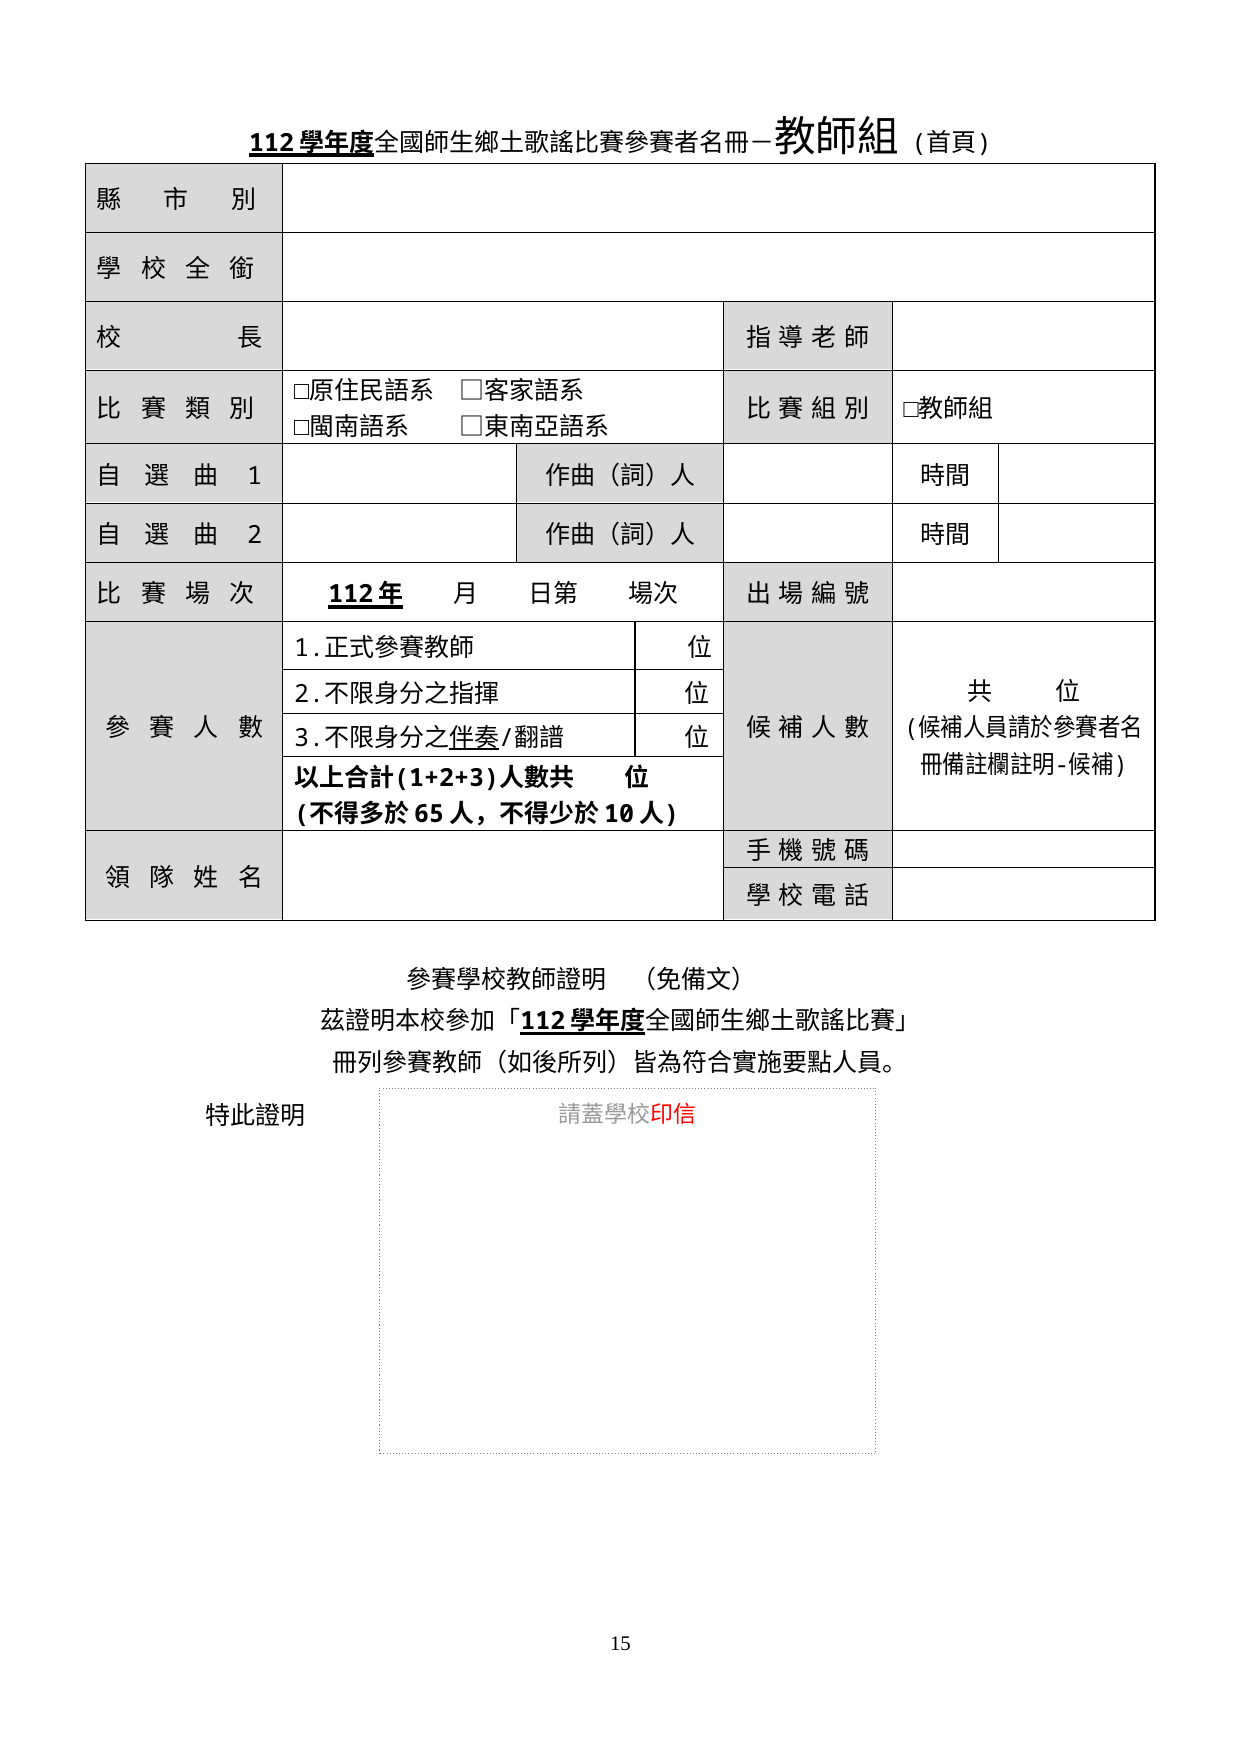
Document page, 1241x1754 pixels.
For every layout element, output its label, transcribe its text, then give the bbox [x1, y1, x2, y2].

table_cell 領隊姓名 [86, 831, 282, 919]
table_cell [893, 563, 1154, 621]
table_header 縣市別 [86, 164, 282, 232]
table_cell [724, 444, 892, 502]
table_cell 1.正式參賽教師 [283, 622, 634, 669]
table_cell 共 位 (候補人員請於參賽者名冊備註欄註明-候補) [893, 622, 1154, 830]
table_cell 位 [636, 622, 723, 669]
table_cell 候補人數 [724, 622, 892, 830]
table_cell [283, 302, 723, 369]
table_cell 112年 月 日第 場次 [283, 563, 723, 621]
table_cell 3.不限身分之伴奏/翻譜 [283, 714, 634, 756]
table_cell [999, 444, 1154, 502]
table_cell [283, 831, 723, 919]
text 請蓋學校印信 [395, 1096, 859, 1129]
table_cell 2.不限身分之指揮 [283, 670, 634, 713]
table_header [283, 164, 1154, 232]
table_cell [893, 831, 1154, 867]
text 112學年度全國師生鄉土歌謠比賽參賽者名冊－教師組 (首頁) [115, 103, 1125, 163]
table_cell 時間 [893, 504, 998, 562]
table_cell 自選曲2 [86, 504, 282, 562]
table_cell [999, 504, 1154, 562]
table_cell 以上合計(1+2+3)人數共 位 (不得多於65人，不得少於10人) [283, 757, 723, 830]
table_cell [283, 504, 516, 562]
table_cell [283, 233, 1154, 301]
table_cell □原住民語系 □客家語系 □閩南語系 □東南亞語系 [283, 371, 723, 443]
table_cell 比賽場次 [86, 563, 282, 621]
table_cell 作曲（詞）人 [517, 444, 723, 502]
table_cell 比賽類別 [86, 371, 282, 443]
table_cell 自選曲1 [86, 444, 282, 502]
table_cell [893, 868, 1154, 919]
table_cell 校長 [86, 302, 282, 369]
table_cell □教師組 [893, 371, 1154, 443]
table_cell 出場編號 [724, 563, 892, 621]
table_cell 手機號碼 [724, 831, 892, 867]
text 冊列參賽教師（如後所列）皆為符合實施要點人員。 [115, 1038, 1125, 1080]
text 參賽學校教師證明 （免備文） [115, 955, 1125, 996]
table_cell [724, 504, 892, 562]
table_cell 作曲（詞）人 [517, 504, 723, 562]
table_cell 學校電話 [724, 868, 892, 919]
table_cell [893, 302, 1154, 369]
table_cell 時間 [893, 444, 998, 502]
table_cell 參賽人數 [86, 622, 282, 830]
text 茲證明本校參加「112學年度全國師生鄉土歌謠比賽」 [115, 996, 1125, 1038]
table_cell 比賽組別 [724, 371, 892, 443]
table_cell 位 [636, 670, 723, 713]
table_cell 位 [636, 714, 723, 756]
table_cell 指導老師 [724, 302, 892, 369]
table_cell 學校全銜 [86, 233, 282, 301]
table_cell [283, 444, 516, 502]
text 特此證明 [115, 1080, 1125, 1454]
